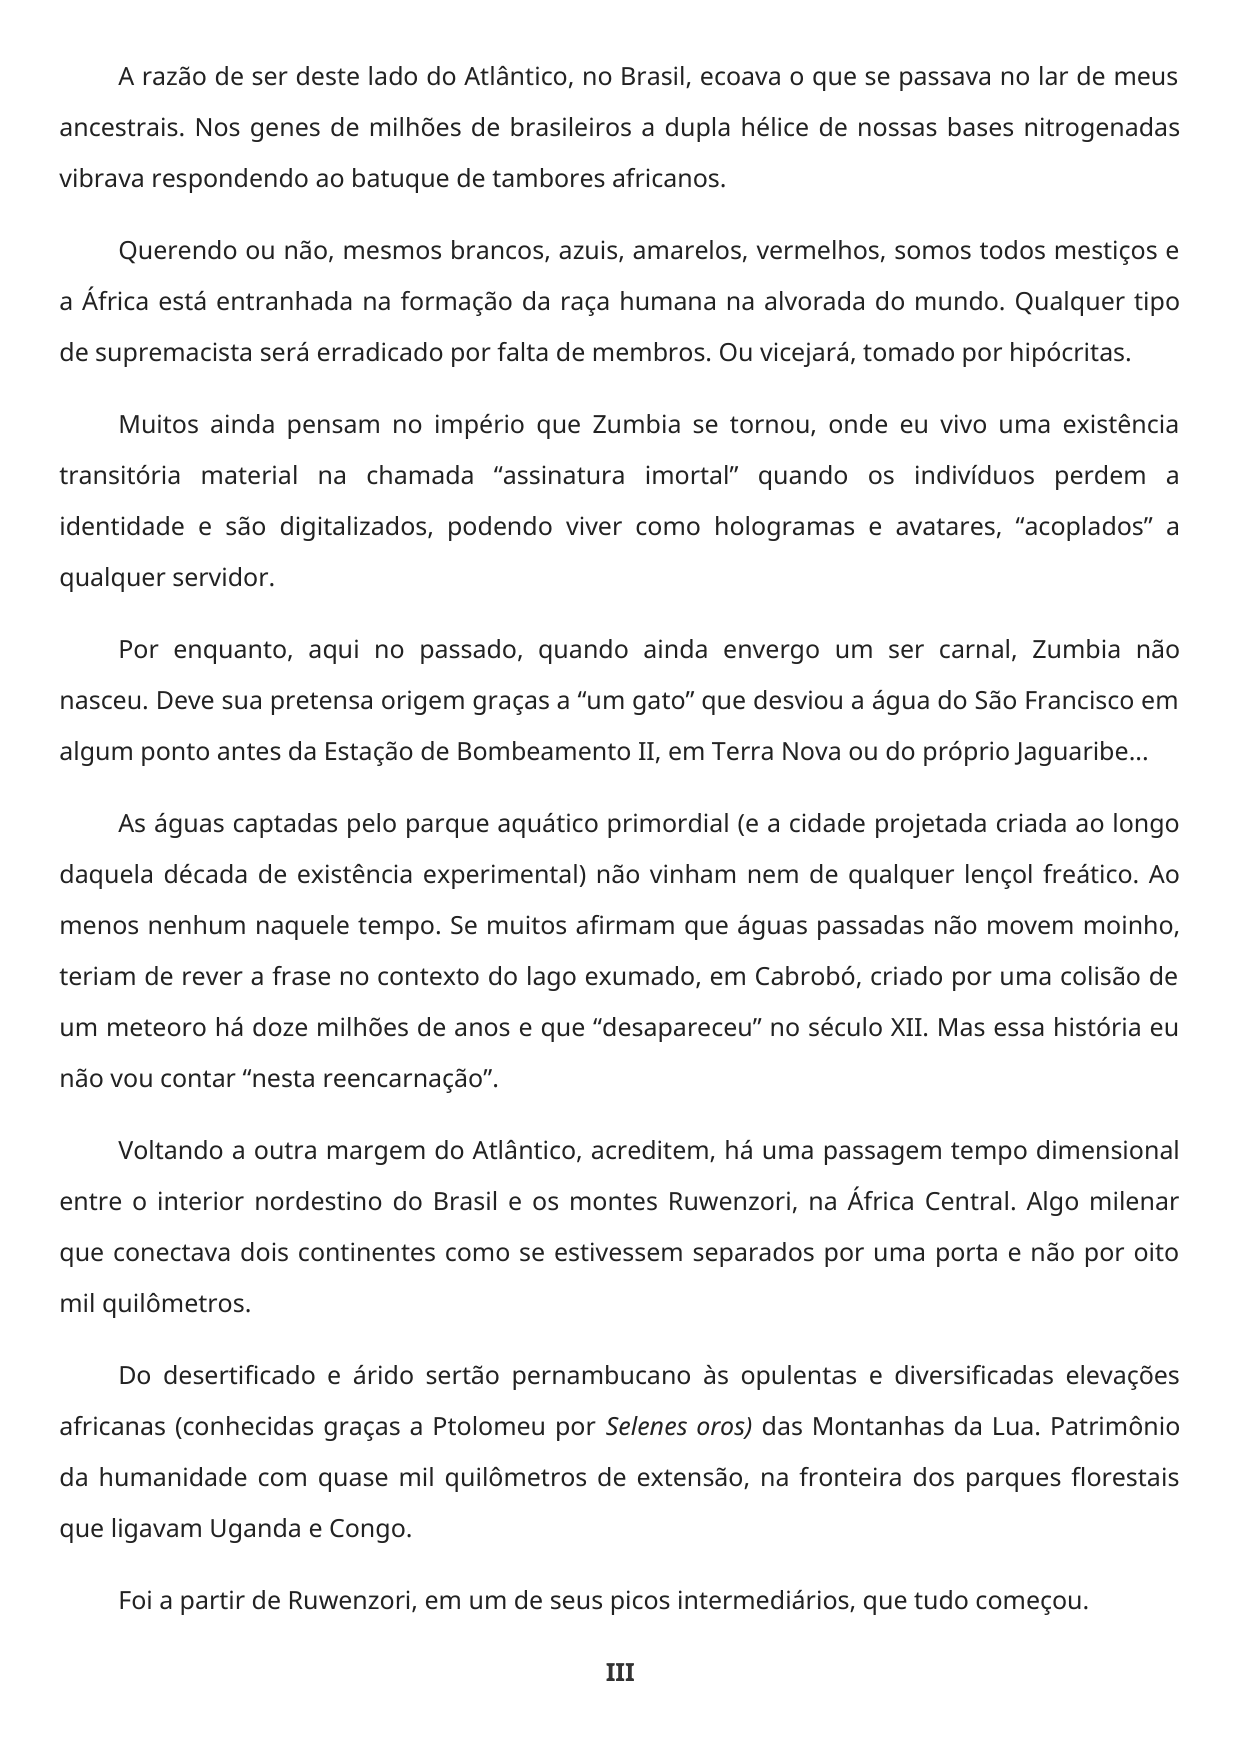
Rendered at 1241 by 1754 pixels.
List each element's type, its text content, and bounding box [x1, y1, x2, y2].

text Querendo ou não, mesmos brancos, azuis, amarelos, vermelhos, somos todos mestiços e a África está entranhada na formação da raça humana na alvorada do mundo. Qualquer tipo de supremacista será erradicado por falta de membros. Ou vicejará, tomado por hipócritas. [59, 233, 1181, 369]
text Voltando a outra margem do Atlântico, acreditem, há uma passagem tempo dimensional entre o interior nordestino do Brasil e os montes Ruwenzori, na África Central. Algo milenar que conectava dois continentes como se estivessem separados por uma porta e não por oito mil quilômetros. [59, 1133, 1181, 1320]
text III [59, 1655, 1181, 1689]
text A razão de ser deste lado do Atlântico, no Brasil, ecoava o que se passava no lar de meus ancestrais. Nos genes de milhões de brasileiros a dupla hélice de nossas bases nitrogenadas vibrava respondendo ao batuque de tambores africanos. [59, 59, 1181, 195]
text Do desertificado e árido sertão pernambucano às opulentas e diversificadas elevações africanas (conhecidas graças a Ptolomeu por Selenes oros) das Montanhas da Lua. Patrimônio da humanidade com quase mil quilômetros de extensão, na fronteira dos parques florestais que ligavam Uganda e Congo. [59, 1358, 1181, 1545]
text Por enquanto, aqui no passado, quando ainda envergo um ser carnal, Zumbia não nasceu. Deve sua pretensa origem graças a “um gato” que desviou a água do São Francisco em algum ponto antes da Estação de Bombeamento II, em Terra Nova ou do próprio Jaguaribe... [59, 632, 1181, 768]
text As águas captadas pelo parque aquático primordial (e a cidade projetada criada ao longo daquela década de existência experimental) não vinham nem de qualquer lençol freático. Ao menos nenhum naquele tempo. Se muitos afirmam que águas passadas não movem moinho, teriam de rever a frase no contexto do lago exumado, em Cabrobó, criado por uma colisão de um meteoro há doze milhões de anos e que “desapareceu” no século XII. Mas essa história eu não vou contar “nesta reencarnação”. [59, 806, 1181, 1095]
text Foi a partir de Ruwenzori, em um de seus picos intermediários, que tudo começou. [59, 1583, 1181, 1617]
text Muitos ainda pensam no império que Zumbia se tornou, onde eu vivo uma existência transitória material na chamada “assinatura imortal” quando os indivíduos perdem a identidade e são digitalizados, podendo viver como hologramas e avatares, “acoplados” a qualquer servidor. [59, 407, 1181, 594]
